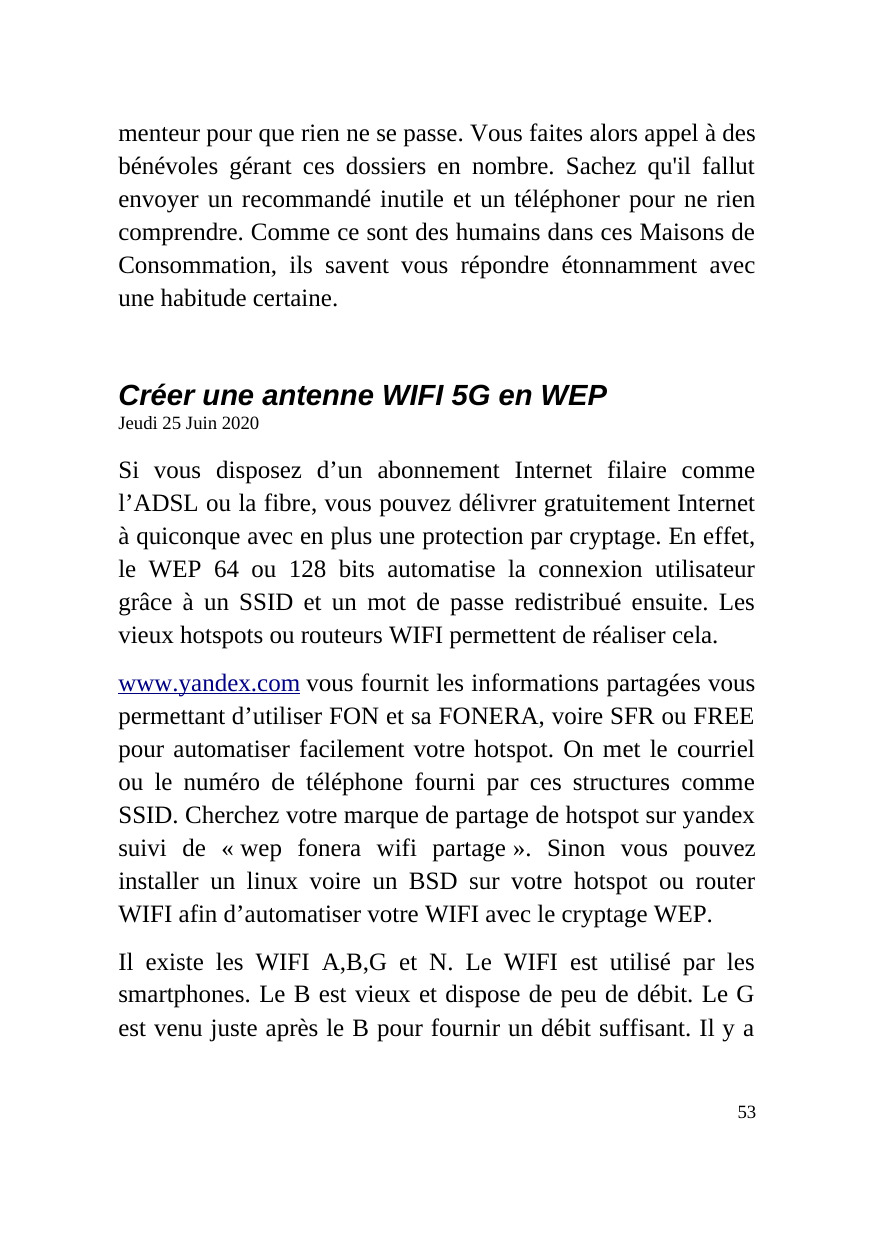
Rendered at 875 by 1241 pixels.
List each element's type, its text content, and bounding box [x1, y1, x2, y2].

text Jeudi 25 Juin 2020 [118, 412, 756, 433]
text Si vous disposez d’un abonnement Internet filaire comme l’ADSL ou la fibre, vous pouvez délivrer gratuitement Internet à quiconque avec en plus une protection par cryptage. En effet, le WEP 64 ou 128 bits automatise la connexion utilisateur grâce à un SSID et un mot de passe redistribué ensuite. Les vieux hotspots ou routeurs WIFI permettent de réaliser cela. [118, 455, 756, 649]
subtitle Créer une antenne WIFI 5G en WEP [118, 378, 756, 412]
text Il existe les WIFI A,B,G et N. Le WIFI est utilisé par les smartphones. Le B est vieux et dispose de peu de débit. Le G est venu juste après le B pour fournir un débit suffisant. Il y a [118, 947, 756, 1041]
text menteur pour que rien ne se passe. Vous faites alors appel à des bénévoles gérant ces dossiers en nombre. Sachez qu'il fallut envoyer un recommandé inutile et un téléphoner pour ne rien comprendre. Comme ce sont des humains dans ces Maisons de Consommation, ils savent vous répondre étonnamment avec une habitude certaine. [118, 118, 756, 312]
text www.yandex.com vous fournit les informations partagées vous permettant d’utiliser FON et sa FONERA, voire SFR ou FREE pour automatiser facilement votre hotspot. On met le courriel ou le numéro de téléphone fourni par ces structures comme SSID. Cherchez votre marque de partage de hotspot sur yandex suivi de « wep fonera wifi partage ». Sinon vous pouvez installer un linux voire un BSD sur votre hotspot ou router WIFI afin d’automatiser votre WIFI avec le cryptage WEP. [118, 668, 756, 928]
